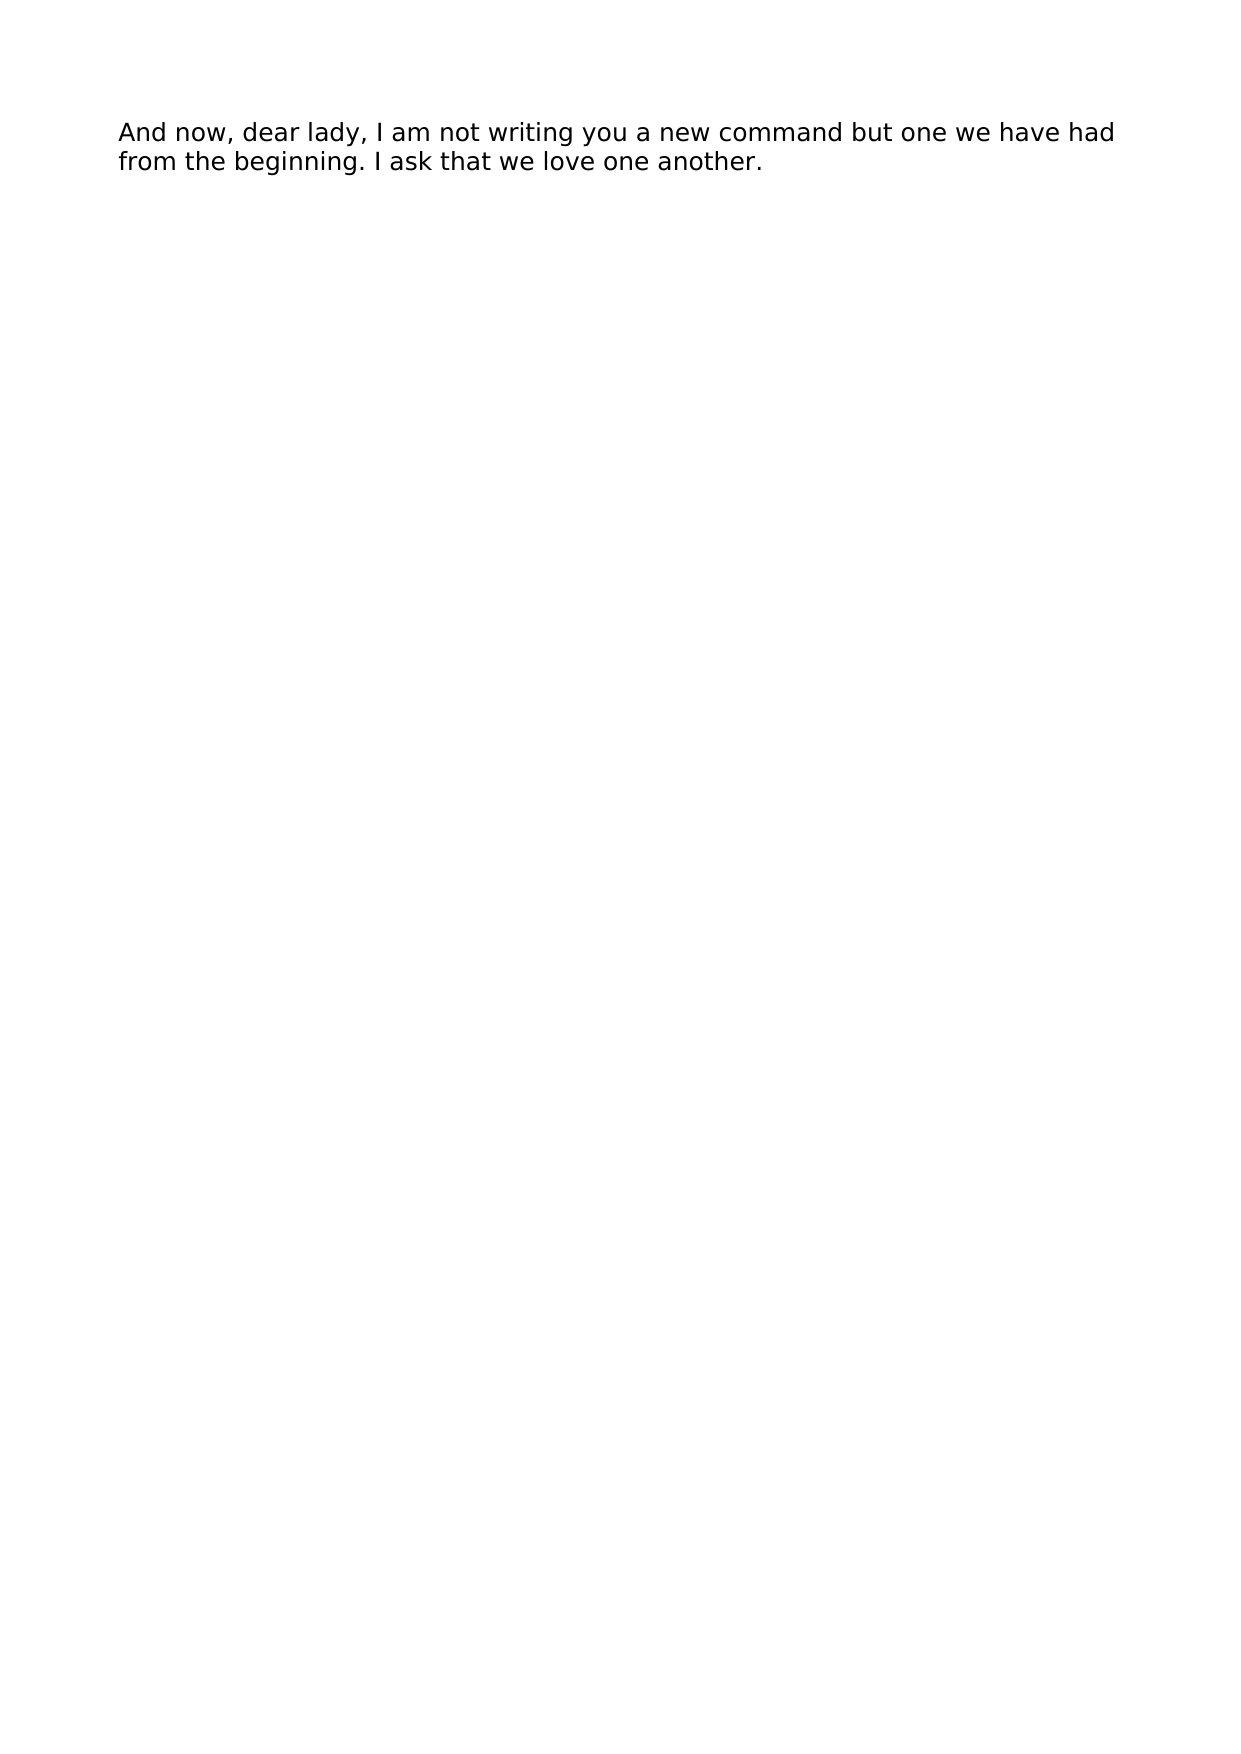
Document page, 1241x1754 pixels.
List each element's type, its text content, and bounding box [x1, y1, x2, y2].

text And now, dear lady, I am not writing you a new command but one we have had from the beginning. I ask that we love one another. [118, 118, 1122, 176]
